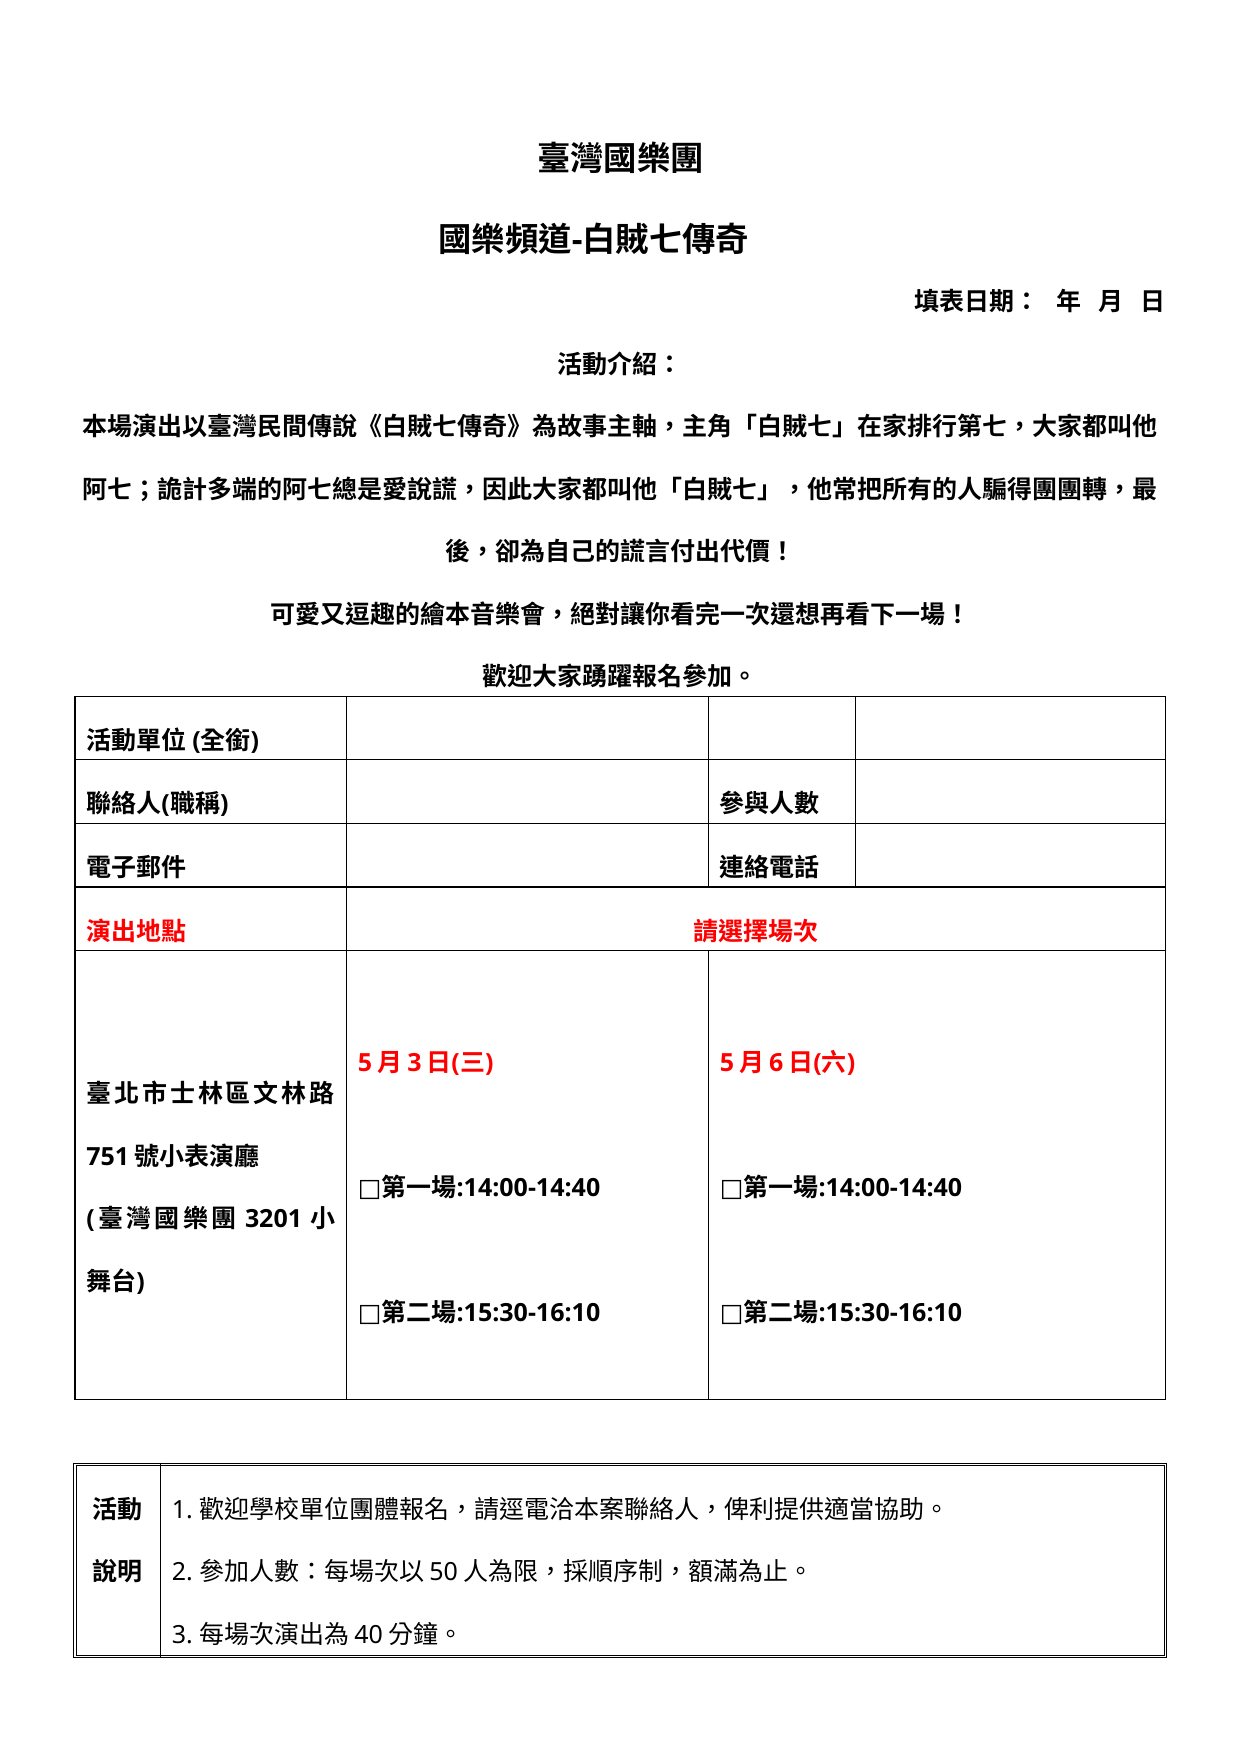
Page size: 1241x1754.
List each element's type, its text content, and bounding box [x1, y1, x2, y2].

table_cell 請選擇場次 [347, 888, 1165, 950]
table_header 活動單位 (全銜) [76, 697, 346, 759]
text 可愛又逗趣的繪本音樂會，絕對讓你看完一次還想再看下一場！ [75, 571, 1165, 633]
text 臺灣國樂團 [75, 114, 1165, 177]
table_cell 參與人數 [709, 760, 855, 823]
table_header [347, 697, 708, 759]
table_cell 連絡電話 [709, 824, 855, 886]
table_cell 5月6日(六) □第一場:14:00-14:40 □第二場:15:30-16:10 [709, 951, 1165, 1399]
table_cell [347, 760, 708, 823]
text 活動介紹： [75, 321, 1165, 383]
table_cell 聯絡人(職稱) [76, 760, 346, 823]
table_header 活動說明 [77, 1466, 160, 1655]
table_header [709, 697, 855, 759]
text 本場演出以臺灣民間傳說《白賊七傳奇》為故事主軸，主角「白賊七」在家排行第七，大家都叫他阿七；詭計多端的阿七總是愛說謊，因此大家都叫他「白賊七」，他常把所有的人騙得團團轉，最後，卻為自己的謊言付出代價！ [75, 383, 1165, 571]
text 填表日期： 年 月 日 [75, 258, 1165, 321]
text 歡迎大家踴躍報名參加。 [75, 633, 1165, 696]
table_header 1. 歡迎學校單位團體報名，請逕電洽本案聯絡人，俾利提供適當協助。 2. 參加人數：每場次以50人為限，採順序制，額滿為止。 3. 每場次演出為40分鐘。 每場次人數及演出時間，得由主辦單位視情況調整。 申請方式：請填具本表「活動報名表」後，以Email方式回傳或傳真申請(d062017@ncfta.gov.tw)，回傳後請來電確認，場次將由填表順序作優先安排。 本案聯絡人：臺灣國樂團 吳小姐、電話02-88669600分機1464 傳真:02-28381609 [161, 1466, 1164, 1655]
table_cell 臺北市士林區文林路751號小表演廳 (臺灣國樂團3201小舞台) [76, 951, 346, 1399]
table_cell 演出地點 [76, 888, 346, 950]
text 國樂頻道-白賊七傳奇 [75, 196, 1165, 258]
table_cell [856, 824, 1165, 886]
table_header [856, 697, 1165, 759]
table_cell [856, 760, 1165, 823]
table_cell 電子郵件 [76, 824, 346, 886]
table_cell 5月3日(三) □第一場:14:00-14:40 □第二場:15:30-16:10 [347, 951, 708, 1399]
table_cell [347, 824, 708, 886]
